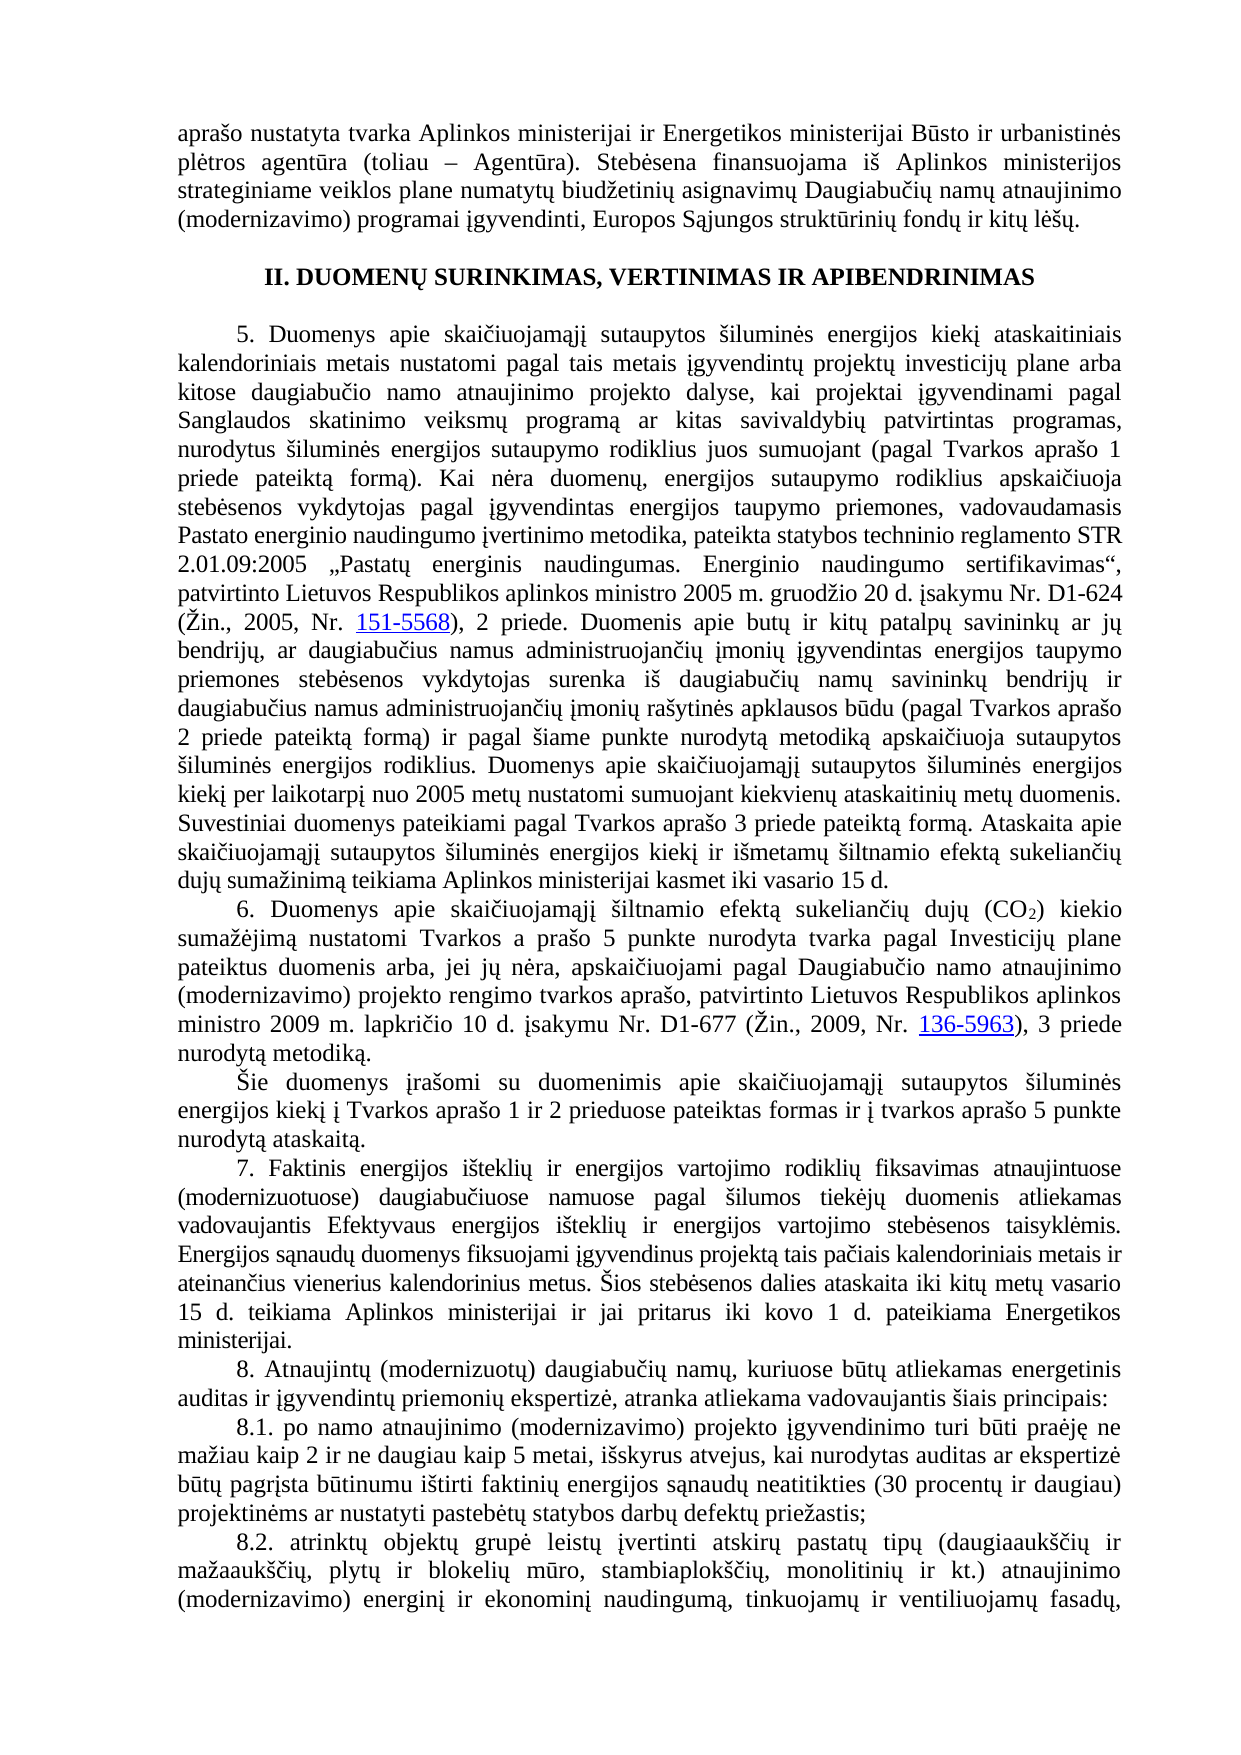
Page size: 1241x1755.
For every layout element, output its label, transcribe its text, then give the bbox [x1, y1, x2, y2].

text aprašo nustatyta tvarka Aplinkos ministerijai ir Energetikos ministerijai Būsto ir urbanistinės plėtros agentūra (toliau – Agentūra). Stebėsena finansuojama iš Aplinkos ministerijos strateginiame veiklos plane numatytų biudžetinių asignavimų Daugiabučių namų atnaujinimo (modernizavimo) programai įgyvendinti, Europos Sąjungos struktūrinių fondų ir kitų lėšų. [177, 118, 1122, 233]
text 6. Duomenys apie skaičiuojamąjį šiltnamio efektą sukeliančių dujų (CO2) kiekio sumažėjimą nustatomi Tvarkos a prašo 5 punkte nurodyta tvarka pagal Investicijų plane pateiktus duomenis arba, jei jų nėra, apskaičiuojami pagal Daugiabučio namo atnaujinimo (modernizavimo) projekto rengimo tvarkos aprašo, patvirtinto Lietuvos Respublikos aplinkos ministro 2009 m. lapkričio 10 d. įsakymu Nr. D1-677 (Žin., 2009, Nr. 136-5963), 3 priede nurodytą metodiką. [177, 894, 1122, 1067]
text 8.2. atrinktų objektų grupė leistų įvertinti atskirų pastatų tipų (daugiaaukščių ir mažaaukščių, plytų ir blokelių mūro, stambiaplokščių, monolitinių ir kt.) atnaujinimo (modernizavimo) energinį ir ekonominį naudingumą, tinkuojamų ir ventiliuojamų fasadų, [177, 1527, 1122, 1613]
text 8. Atnaujintų (modernizuotų) daugiabučių namų, kuriuose būtų atliekamas energetinis auditas ir įgyvendintų priemonių ekspertizė, atranka atliekama vadovaujantis šiais principais: [177, 1354, 1122, 1412]
text 5. Duomenys apie skaičiuojamąjį sutaupytos šiluminės energijos kiekį ataskaitiniais kalendoriniais metais nustatomi pagal tais metais įgyvendintų projektų investicijų plane arba kitose daugiabučio namo atnaujinimo projekto dalyse, kai projektai įgyvendinami pagal Sanglaudos skatinimo veiksmų programą ar kitas savivaldybių patvirtintas programas, nurodytus šiluminės energijos sutaupymo rodiklius juos sumuojant (pagal Tvarkos aprašo 1 priede pateiktą formą). Kai nėra duomenų, energijos sutaupymo rodiklius apskaičiuoja stebėsenos vykdytojas pagal įgyvendintas energijos taupymo priemones, vadovaudamasis Pastato energinio naudingumo įvertinimo metodika, pateikta statybos techninio reglamento STR 2.01.09:2005 „Pastatų energinis naudingumas. Energinio naudingumo sertifikavimas“, patvirtinto Lietuvos Respublikos aplinkos ministro 2005 m. gruodžio 20 d. įsakymu Nr. D1-624 (Žin., 2005, Nr. 151-5568), 2 priede. Duomenis apie butų ir kitų patalpų savininkų ar jų bendrijų, ar daugiabučius namus administruojančių įmonių įgyvendintas energijos taupymo priemones stebėsenos vykdytojas surenka iš daugiabučių namų savininkų bendrijų ir daugiabučius namus administruojančių įmonių rašytinės apklausos būdu (pagal Tvarkos aprašo 2 priede pateiktą formą) ir pagal šiame punkte nurodytą metodiką apskaičiuoja sutaupytos šiluminės energijos rodiklius. Duomenys apie skaičiuojamąjį sutaupytos šiluminės energijos kiekį per laikotarpį nuo 2005 metų nustatomi sumuojant kiekvienų ataskaitinių metų duomenis. Suvestiniai duomenys pateikiami pagal Tvarkos aprašo 3 priede pateiktą formą. Ataskaita apie skaičiuojamąjį sutaupytos šiluminės energijos kiekį ir išmetamų šiltnamio efektą sukeliančių dujų sumažinimą teikiama Aplinkos ministerijai kasmet iki vasario 15 d. [177, 319, 1122, 894]
text II. DUOMENŲ SURINKIMAS, VERTINIMAS IR APIBENDRINIMAS [177, 262, 1122, 291]
text 8.1. po namo atnaujinimo (modernizavimo) projekto įgyvendinimo turi būti praėję ne mažiau kaip 2 ir ne daugiau kaip 5 metai, išskyrus atvejus, kai nurodytas auditas ar ekspertizė būtų pagrįsta būtinumu ištirti faktinių energijos sąnaudų neatitikties (30 procentų ir daugiau) projektinėms ar nustatyti pastebėtų statybos darbų defektų priežastis; [177, 1412, 1122, 1527]
text Šie duomenys įrašomi su duomenimis apie skaičiuojamąjį sutaupytos šiluminės energijos kiekį į Tvarkos aprašo 1 ir 2 prieduose pateiktas formas ir į tvarkos aprašo 5 punkte nurodytą ataskaitą. [177, 1067, 1122, 1153]
text 7. Faktinis energijos išteklių ir energijos vartojimo rodiklių fiksavimas atnaujintuose (modernizuotuose) daugiabučiuose namuose pagal šilumos tiekėjų duomenis atliekamas vadovaujantis Efektyvaus energijos išteklių ir energijos vartojimo stebėsenos taisyklėmis. Energijos sąnaudų duomenys fiksuojami įgyvendinus projektą tais pačiais kalendoriniais metais ir ateinančius vienerius kalendorinius metus. Šios stebėsenos dalies ataskaita iki kitų metų vasario 15 d. teikiama Aplinkos ministerijai ir jai pritarus iki kovo 1 d. pateikiama Energetikos ministerijai. [177, 1153, 1122, 1354]
